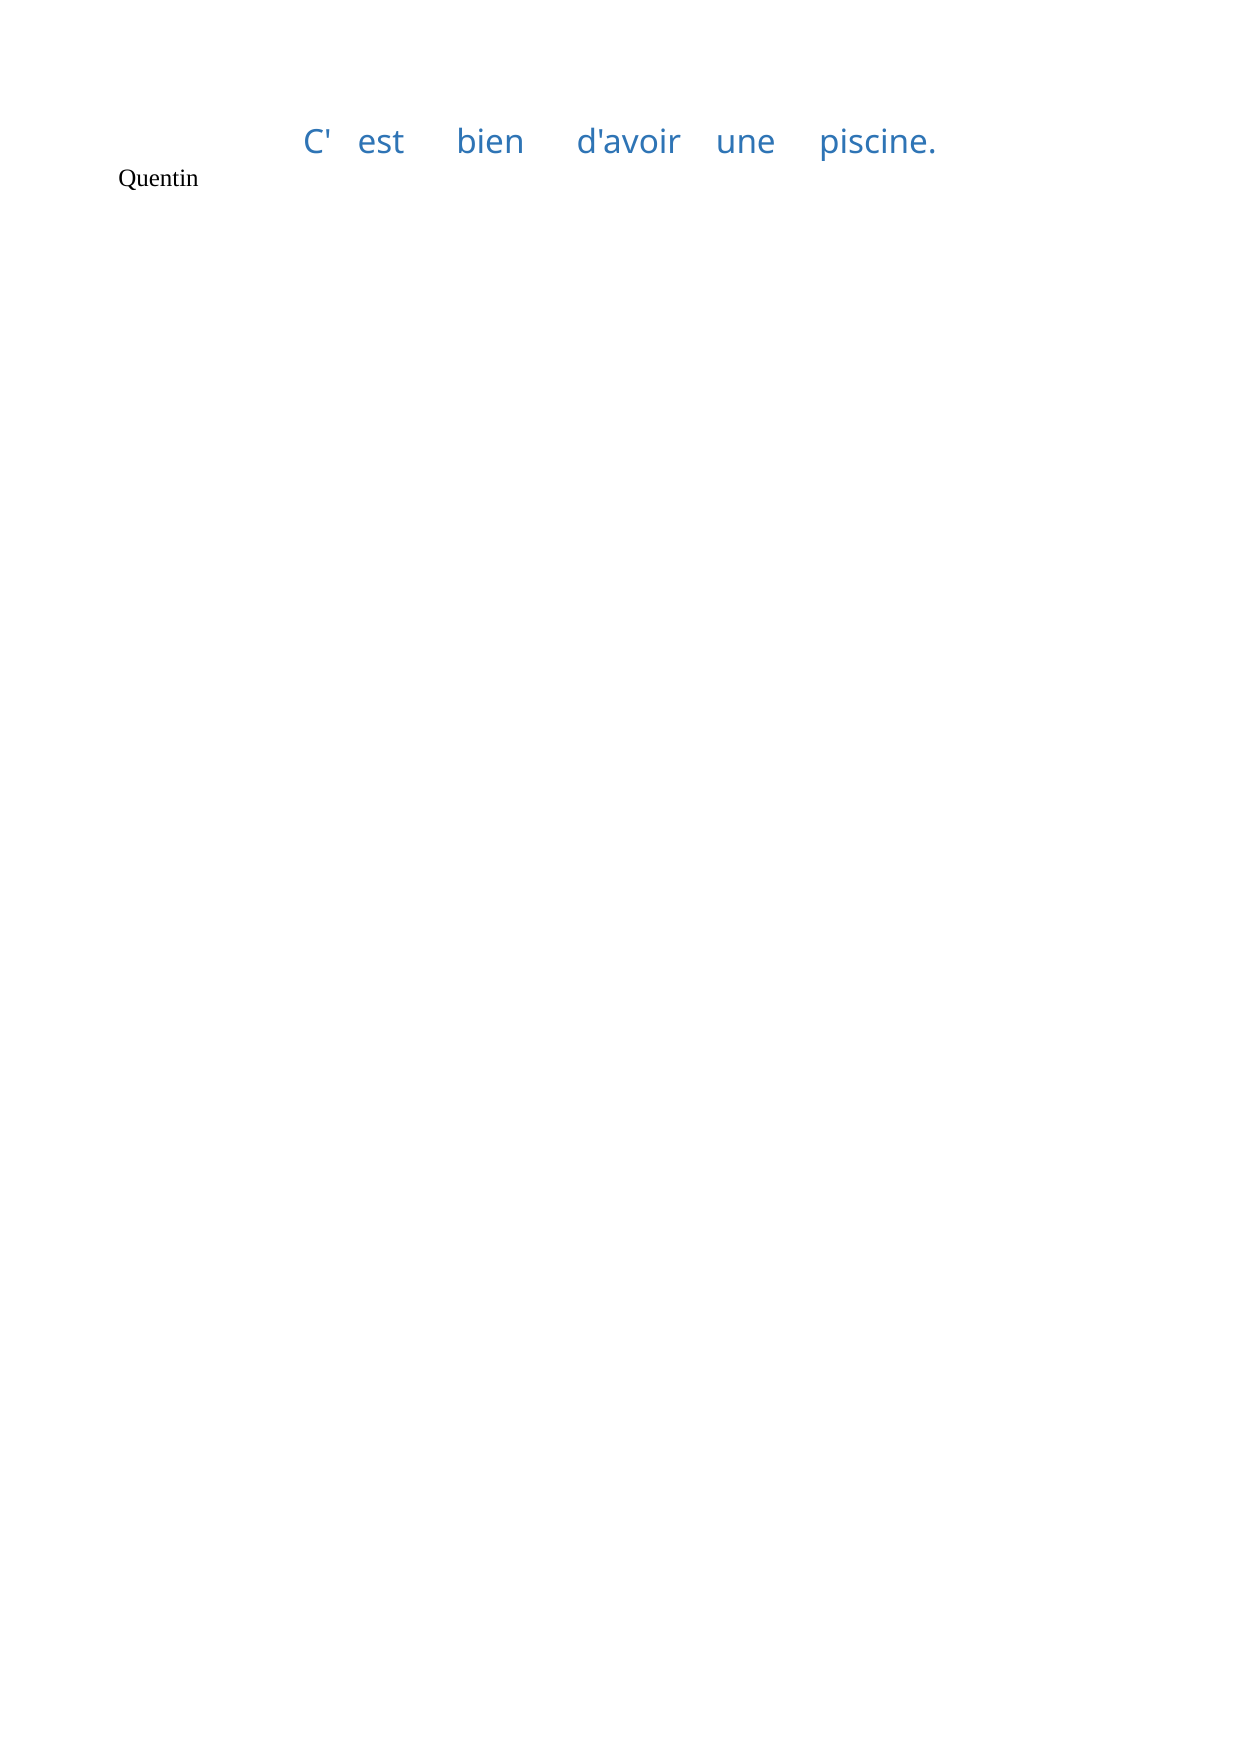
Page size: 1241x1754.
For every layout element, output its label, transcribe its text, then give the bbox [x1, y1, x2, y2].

text C' est bien d'avoir une piscine. [118, 118, 1122, 163]
text Quentin [118, 163, 1122, 192]
